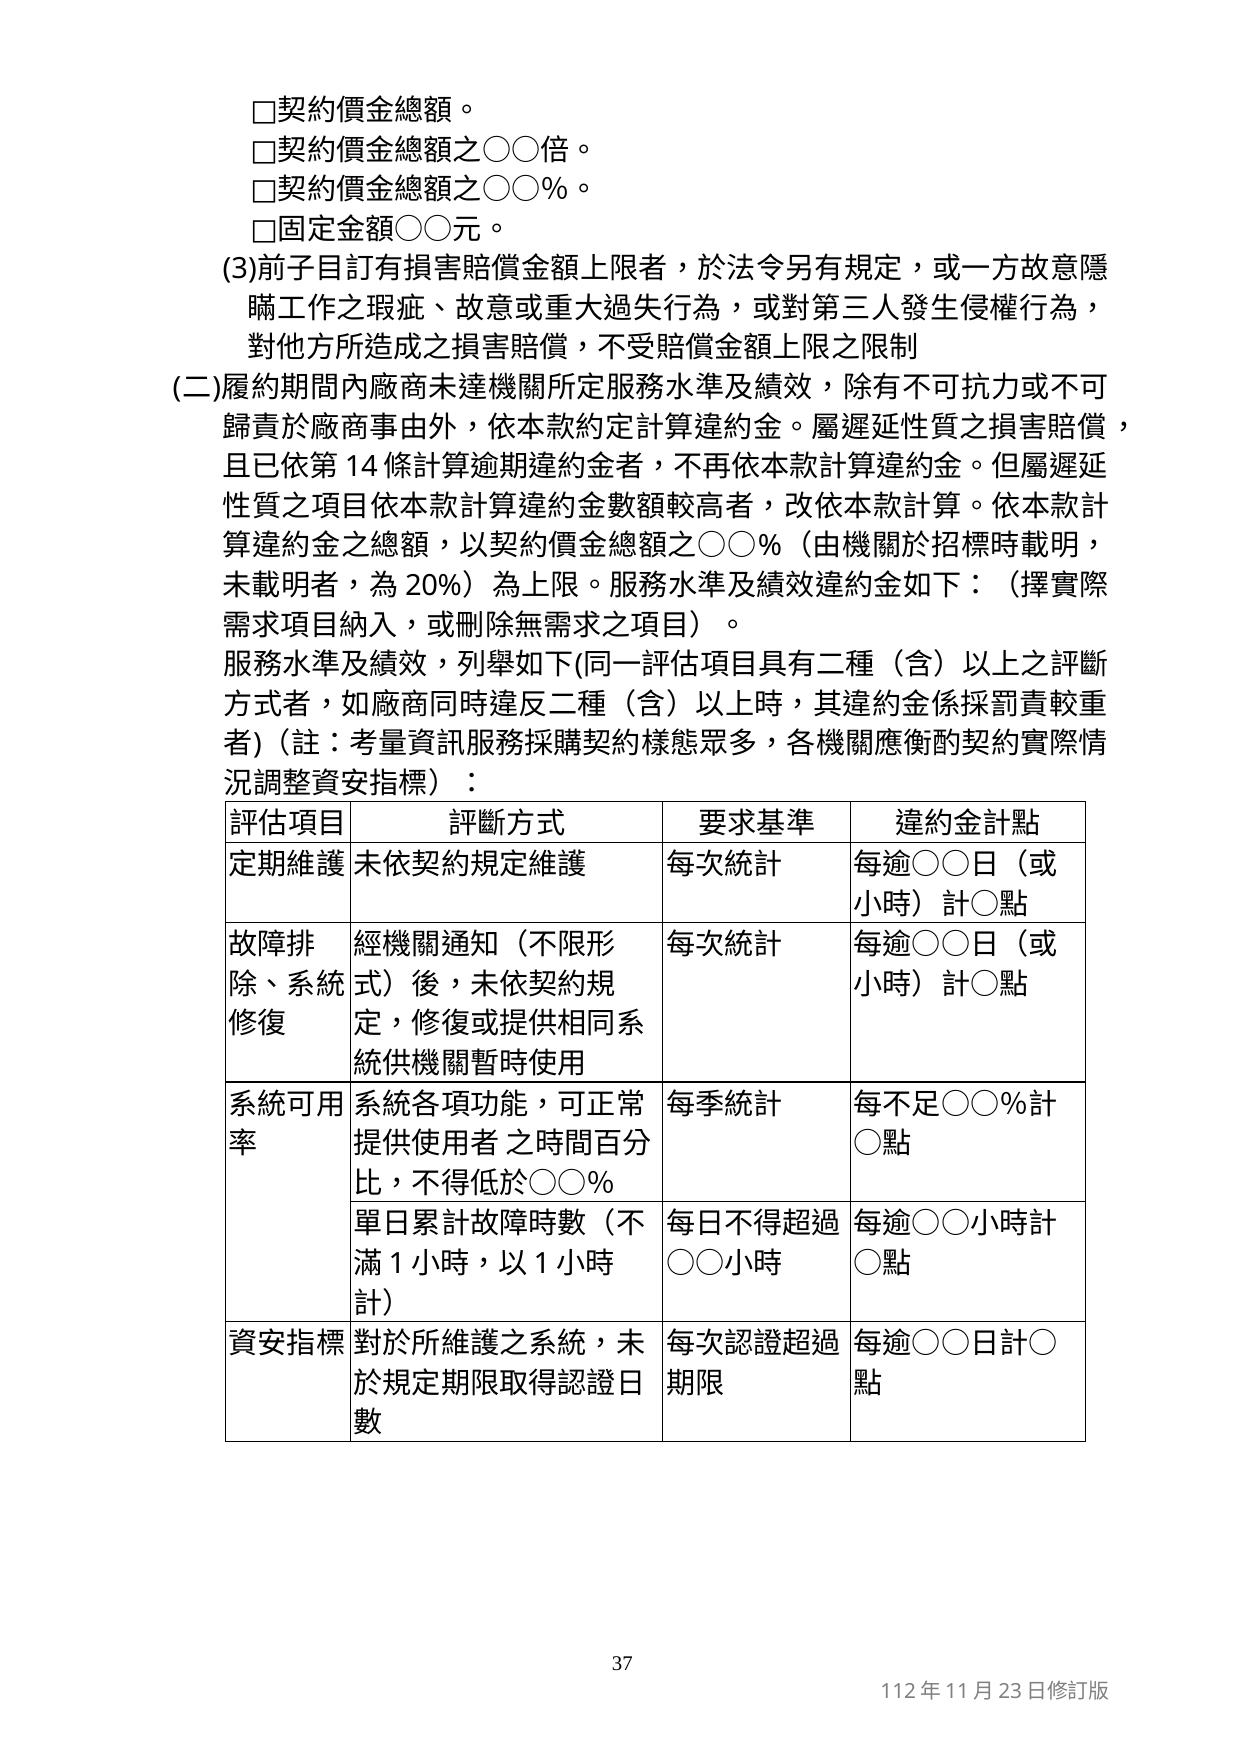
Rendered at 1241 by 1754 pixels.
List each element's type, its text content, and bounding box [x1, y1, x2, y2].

table_cell 資安指標 [226, 1322, 350, 1441]
table_cell 系統各項功能，可正常提供使用者 之時間百分比，不得低於○○％ [351, 1083, 662, 1201]
text □契約價金總額之○○％。 [250, 168, 1109, 207]
table_cell 每逾○○日（或小時）計○點 [851, 923, 1085, 1081]
table_cell 每日不得超過○○小時 [663, 1202, 850, 1321]
text (3)前子目訂有損害賠償金額上限者，於法令另有規定，或一方故意隱瞞工作之瑕疵、故意或重大過失行為，或對第三人發生侵權行為，對他方所造成之損害賠償，不受賠償金額上限之限制 [222, 247, 1109, 366]
table_cell 對於所維護之系統，未於規定期限取得認證日數 [351, 1322, 662, 1441]
table_cell 每次統計 [663, 923, 850, 1081]
table_cell 每次統計 [663, 843, 850, 922]
table_cell 系統可用率 [226, 1083, 350, 1321]
table_cell 每次認證超過期限 [663, 1322, 850, 1441]
text □契約價金總額。 [250, 89, 1109, 128]
table_cell 每不足○○％計○點 [851, 1083, 1085, 1201]
text (二)履約期間內廠商未達機關所定服務水準及績效，除有不可抗力或不可歸責於廠商事由外，依本款約定計算違約金。屬遲延性質之損害賠償，且已依第14條計算逾期違約金者，不再依本款計算違約金。但屬遲延性質之項目依本款計算違約金數額較高者，改依本款計算。依本款計算違約金之總額，以契約價金總額之○○%（由機關於招標時載明，未載明者，為20%）為上限。服務水準及績效違約金如下：（擇實際需求項目納入，或刪除無需求之項目）。 [172, 366, 1109, 643]
table_cell 定期維護 [226, 843, 350, 922]
table_cell 每逾○○小時計○點 [851, 1202, 1085, 1321]
table_header 違約金計點 [851, 802, 1085, 842]
table_cell 故障排除、系統修復 [226, 923, 350, 1081]
table_cell 每季統計 [663, 1083, 850, 1201]
table_header 評斷方式 [351, 802, 662, 842]
table_cell 每逾○○日（或小時）計○點 [851, 843, 1085, 922]
table_cell 單日累計故障時數（不滿1小時，以1小時計） [351, 1202, 662, 1321]
table_cell 經機關通知（不限形式）後，未依契約規定，修復或提供相同系統供機關暫時使用 [351, 923, 662, 1081]
table_header 要求基準 [663, 802, 850, 842]
table_cell 未依契約規定維護 [351, 843, 662, 922]
table_cell 每逾○○日計○點 [851, 1322, 1085, 1441]
text □契約價金總額之○○倍。 [250, 128, 1109, 168]
text □固定金額○○元。 [250, 207, 1109, 247]
text 服務水準及績效，列舉如下(同一評估項目具有二種（含）以上之評斷方式者，如廠商同時違反二種（含）以上時，其違約金係採罰責較重者)（註：考量資訊服務採購契約樣態眾多，各機關應衡酌契約實際情況調整資安指標）： [224, 643, 1109, 801]
table_header 評估項目 [226, 802, 350, 842]
